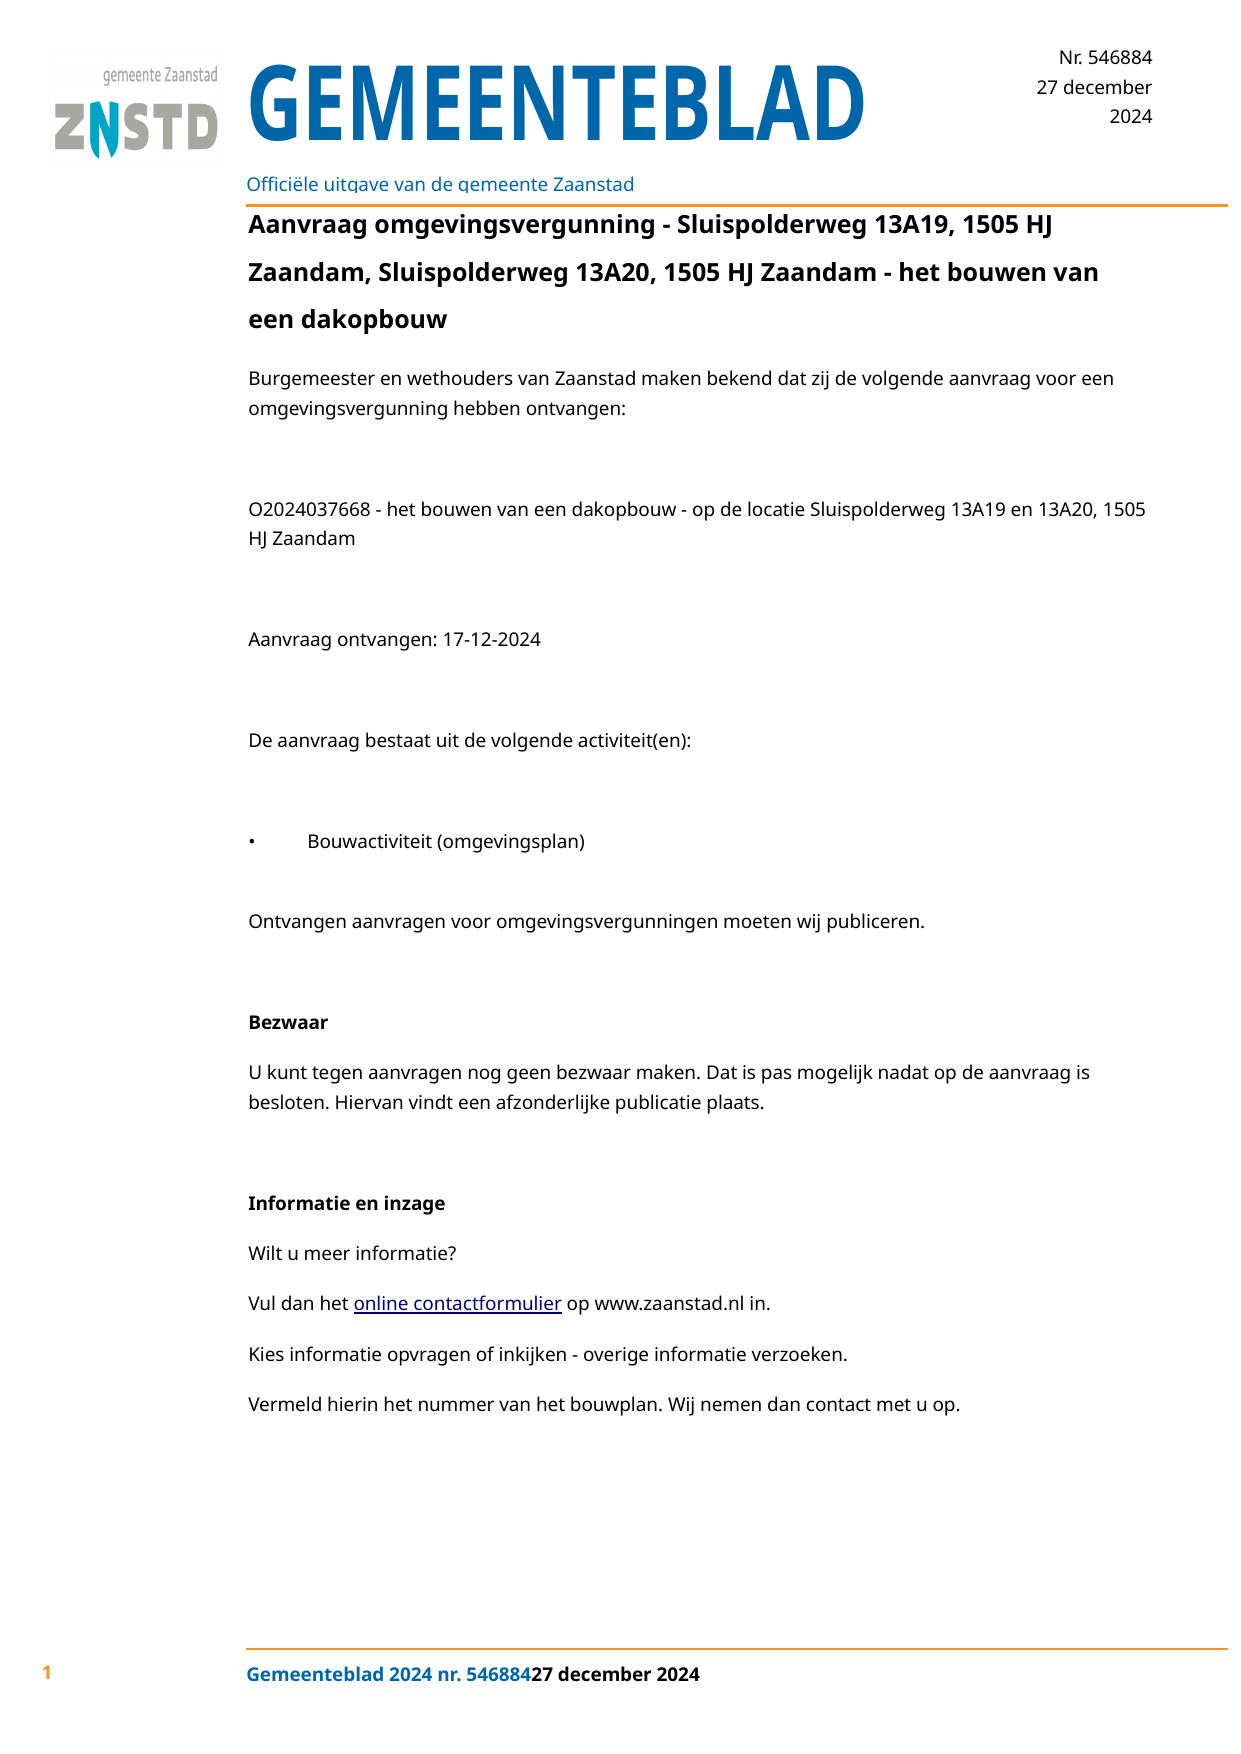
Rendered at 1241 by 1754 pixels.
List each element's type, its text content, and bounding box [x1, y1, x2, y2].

text U kunt tegen aanvragen nog geen bezwaar maken. Dat is pas mogelijk nadat op de aanvraag is besloten. Hiervan vindt een afzonderlijke publicatie plaats. [248, 1059, 1152, 1114]
picture [41, 47, 231, 172]
text Vul dan het online contactformulier op www.zaanstad.nl in. [248, 1291, 1152, 1316]
list Bouwactiviteit (omgevingsplan) [248, 828, 1152, 854]
text Aanvraag ontvangen: 17-12-2024 [248, 626, 1152, 652]
text Aanvraag omgevingsvergunning - Sluispolderweg 13A19, 1505 HJ Zaandam, Sluispolderweg 13A20, 1505 HJ Zaandam - het bouwen van een dakopbouw [248, 207, 1152, 336]
text Kies informatie opvragen of inkijken - overige informatie verzoeken. [248, 1341, 1152, 1367]
text De aanvraag bestaat uit de volgende activiteit(en): [248, 727, 1152, 753]
text Informatie en inzage [248, 1190, 1152, 1215]
text O2024037668 - het bouwen van een dakopbouw - op de locatie Sluispolderweg 13A19 en 13A20, 1505 HJ Zaandam [248, 496, 1152, 551]
text Vermeld hierin het nummer van het bouwplan. Wij nemen dan contact met u op. [248, 1391, 1152, 1417]
text Ontvangen aanvragen voor omgevingsvergunningen moeten wij publiceren. [248, 908, 1152, 934]
text Bezwaar [248, 1009, 1152, 1034]
text Burgemeester en wethouders van Zaanstad maken bekend dat zij de volgende aanvraag voor een omgevingsvergunning hebben ontvangen: [248, 366, 1152, 421]
text Wilt u meer informatie? [248, 1240, 1152, 1266]
